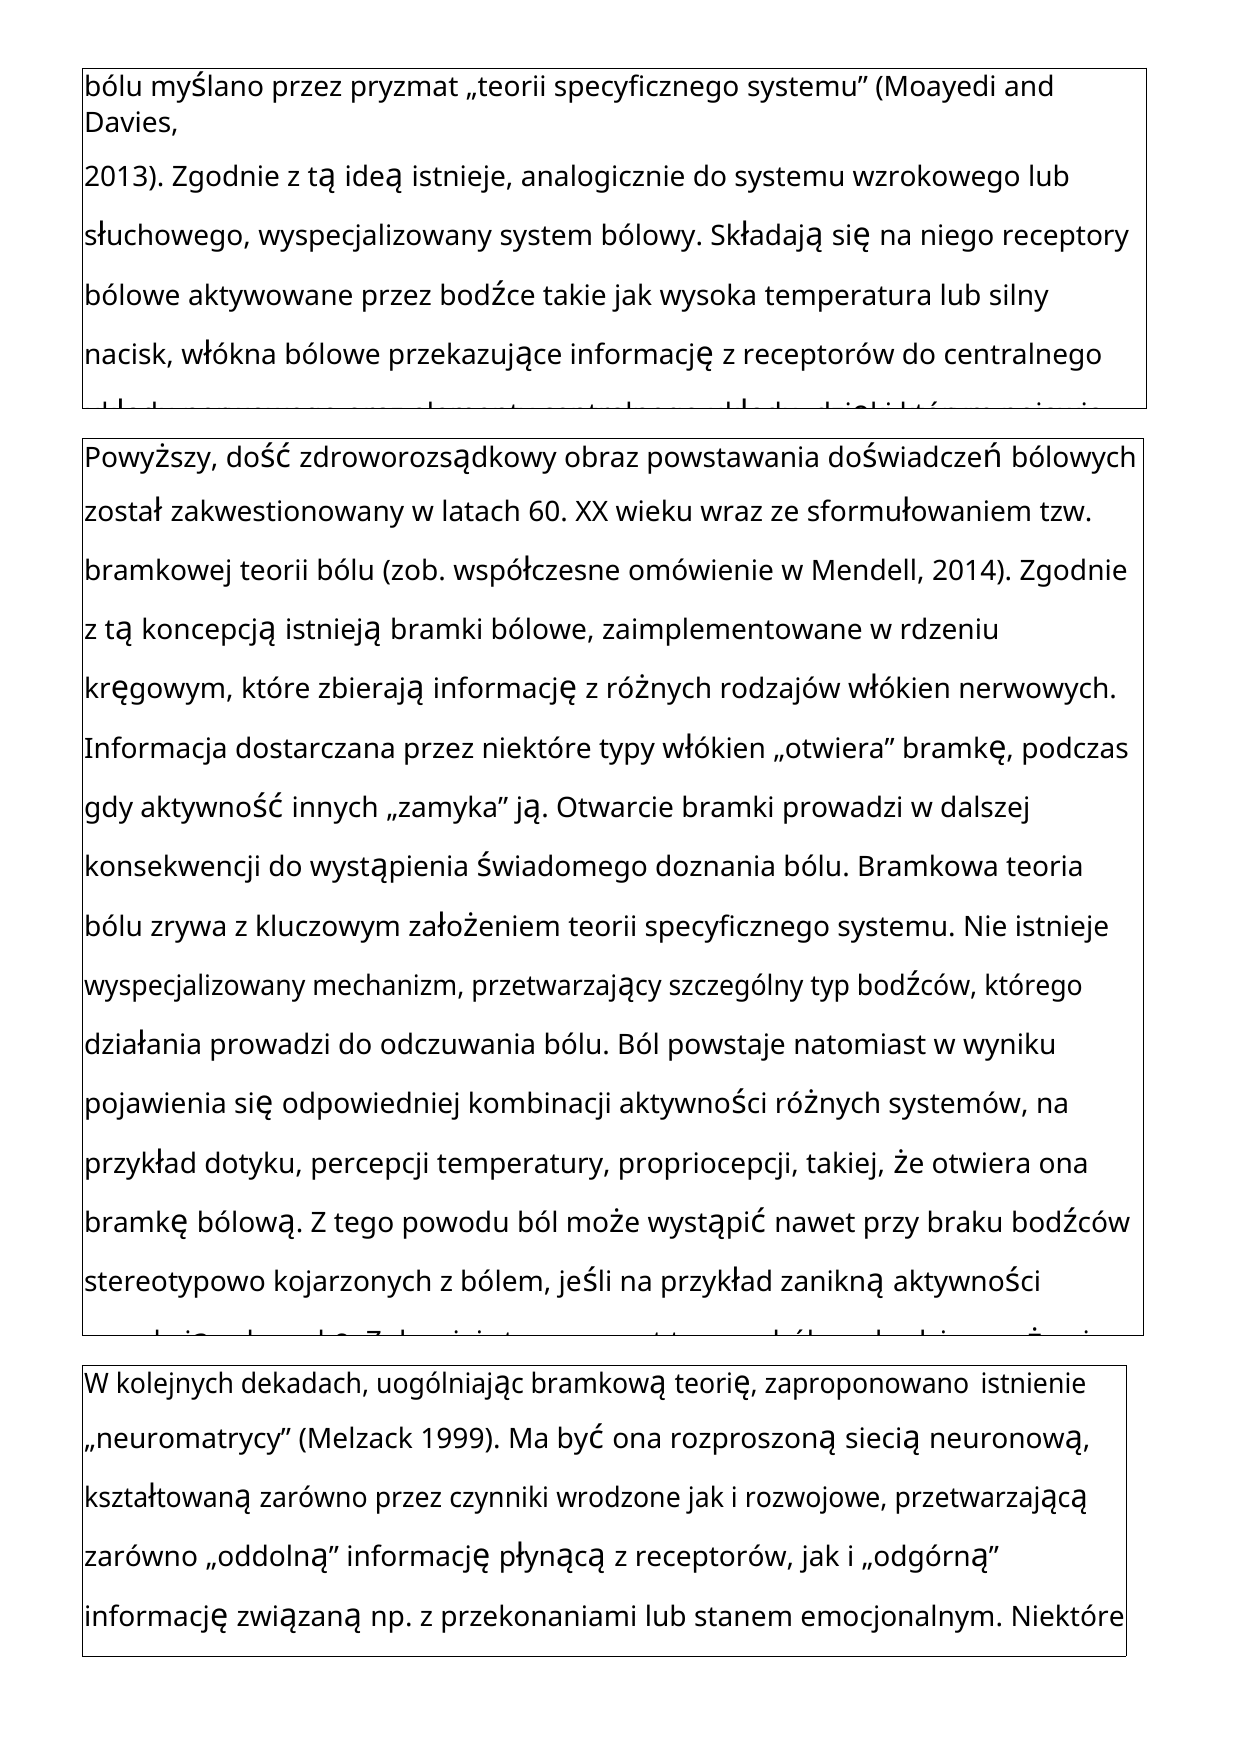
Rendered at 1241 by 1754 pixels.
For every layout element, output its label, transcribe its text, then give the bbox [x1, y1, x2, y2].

text W kolejnych dekadach, uogólniając bramkową teorię, zaproponowano istnienie [84, 1366, 1126, 1401]
text został zakwestionowany w latach 60. XX wieku wraz ze sformułowaniem tzw. bramkowej teorii bólu (zob. współczesne omówienie w Mendell, 2014). Zgodnie z tą koncepcją istnieją bramki bólowe, zaimplementowane w rdzeniu kręgowym, które zbierają informację z różnych rodzajów włókien nerwowych. Informacja dostarczana przez niektóre typy włókien „otwiera” bramkę, podczas gdy aktywność innych „zamyka” ją. Otwarcie bramki prowadzi w dalszej konsekwencji do wystąpienia świadomego doznania bólu. Bramkowa teoria bólu zrywa z kluczowym założeniem teorii specyficznego systemu. Nie istnieje wyspecjalizowany mechanizm, przetwarzający szczególny typ bodźców, którego działania prowadzi do odczuwania bólu. Ból powstaje natomiast w wyniku pojawienia się odpowiedniej kombinacji aktywności różnych systemów, na przykład dotyku, percepcji temperatury, propriocepcji, takiej, że otwiera ona bramkę bólową. Z tego powodu ból może wystąpić nawet przy braku bodźców stereotypowo kojarzonych z bólem, jeśli na przykład zanikną aktywności zamykające bramkę. Z drugiej strony nawet typowy bólowy bodziec może nie doprowadzić do odczuwania bólu jeśli towarzyszą mu inne, „zamykające” [84, 487, 1143, 1335]
text 2013). Zgodnie z tą ideą istnieje, analogicznie do systemu wzrokowego lub słuchowego, wyspecjalizowany system bólowy. Składają się na niego receptory bólowe aktywowane przez bodźce takie jak wysoka temperatura lub silny nacisk, włókna bólowe przekazujące informację z receptorów do centralnego układu nerwowego oraz elementy centralnego układu, dzięki którym pojawia się [84, 152, 1142, 408]
text „neuromatrycy” (Melzack 1999). Ma być ona rozproszoną siecią neuronową, kształtowaną zarówno przez czynniki wrodzone jak i rozwojowe, przetwarzającą zarówno „oddolną” informację płynącą z receptorów, jak i „odgórną” informację związaną np. z przekonaniami lub stanem emocjonalnym. Niektóre kombinacje [84, 1414, 1125, 1656]
text Powyższy, dość zdroworozsądkowy obraz powstawania doświadczeń bólowych [84, 439, 1143, 474]
text bólu myślano przez pryzmat „teorii specyficznego systemu” (Moayedi and Davies, [84, 69, 1146, 139]
